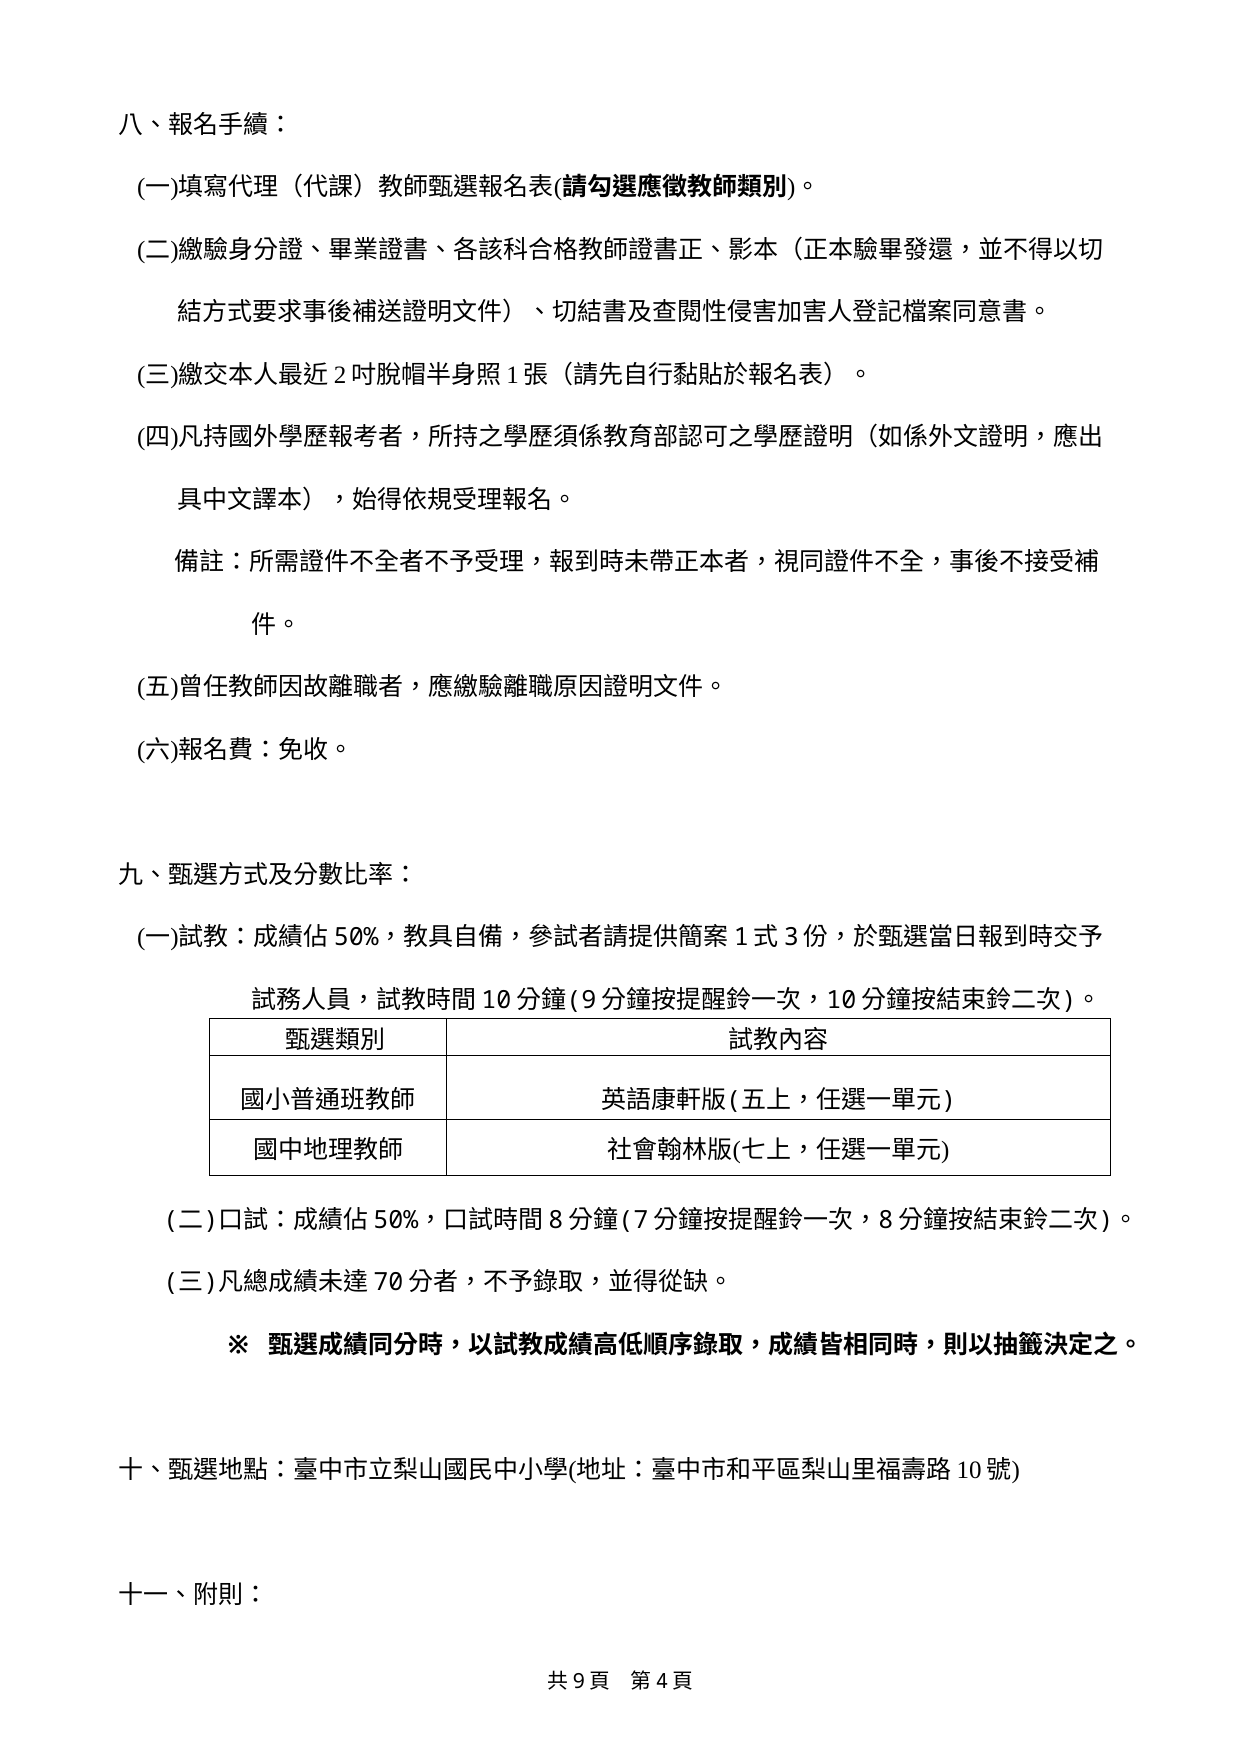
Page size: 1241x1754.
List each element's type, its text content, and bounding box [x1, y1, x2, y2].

table_cell 英語康軒版(五上，任選一單元) [447, 1056, 1110, 1119]
table_cell 社會翰林版(七上，任選一單元) [447, 1120, 1110, 1174]
text (一)試教：成績佔50%，教具自備，參試者請提供簡案1式3份，於甄選當日報到時交予試務人員，試教時間10分鐘(9分鐘按提醒鈴一次，10分鐘按結束鈴二次)。 [118, 893, 1122, 1018]
text 九、甄選方式及分數比率： [118, 831, 1122, 893]
text 八、報名手續： [118, 81, 1122, 143]
table_header 甄選類別 [210, 1019, 446, 1055]
table_cell 國小普通班教師 [210, 1056, 446, 1119]
table_header 試教內容 [447, 1019, 1110, 1055]
table_cell 國中地理教師 [210, 1120, 446, 1174]
text 備註：所需證件不全者不予受理，報到時未帶正本者，視同證件不全，事後不接受補件。 [118, 518, 1122, 643]
text 十、甄選地點：臺中市立梨山國民中小學(地址：臺中市和平區梨山里福壽路10號) [118, 1426, 1122, 1488]
text (一)填寫代理（代課）教師甄選報名表(請勾選應徵教師類別)。 [118, 143, 1122, 206]
text (三)繳交本人最近2吋脫帽半身照1張（請先自行黏貼於報名表）。 [118, 331, 1122, 393]
text (五)曾任教師因故離職者，應繳驗離職原因證明文件。 [118, 643, 1122, 706]
text (四)凡持國外學歷報考者，所持之學歷須係教育部認可之學歷證明（如係外文證明，應出 具中文譯本），始得依規受理報名。 [118, 393, 1122, 518]
text ※ 甄選成績同分時，以試教成績高低順序錄取，成績皆相同時，則以抽籤決定之。 [118, 1301, 1122, 1363]
text 十一、附則： [118, 1551, 1122, 1613]
text (六)報名費：免收。 [118, 706, 1122, 768]
text (二)繳驗身分證、畢業證書、各該科合格教師證書正、影本（正本驗畢發還，並不得以切 結方式要求事後補送證明文件）、切結書及查閱性侵害加害人登記檔案同意書。 [118, 206, 1122, 331]
text (三)凡總成績未達70分者，不予錄取，並得從缺。 [118, 1238, 1122, 1301]
text (二)口試：成績佔50%，口試時間8分鐘(7分鐘按提醒鈴一次，8分鐘按結束鈴二次)。 [118, 1176, 1122, 1238]
